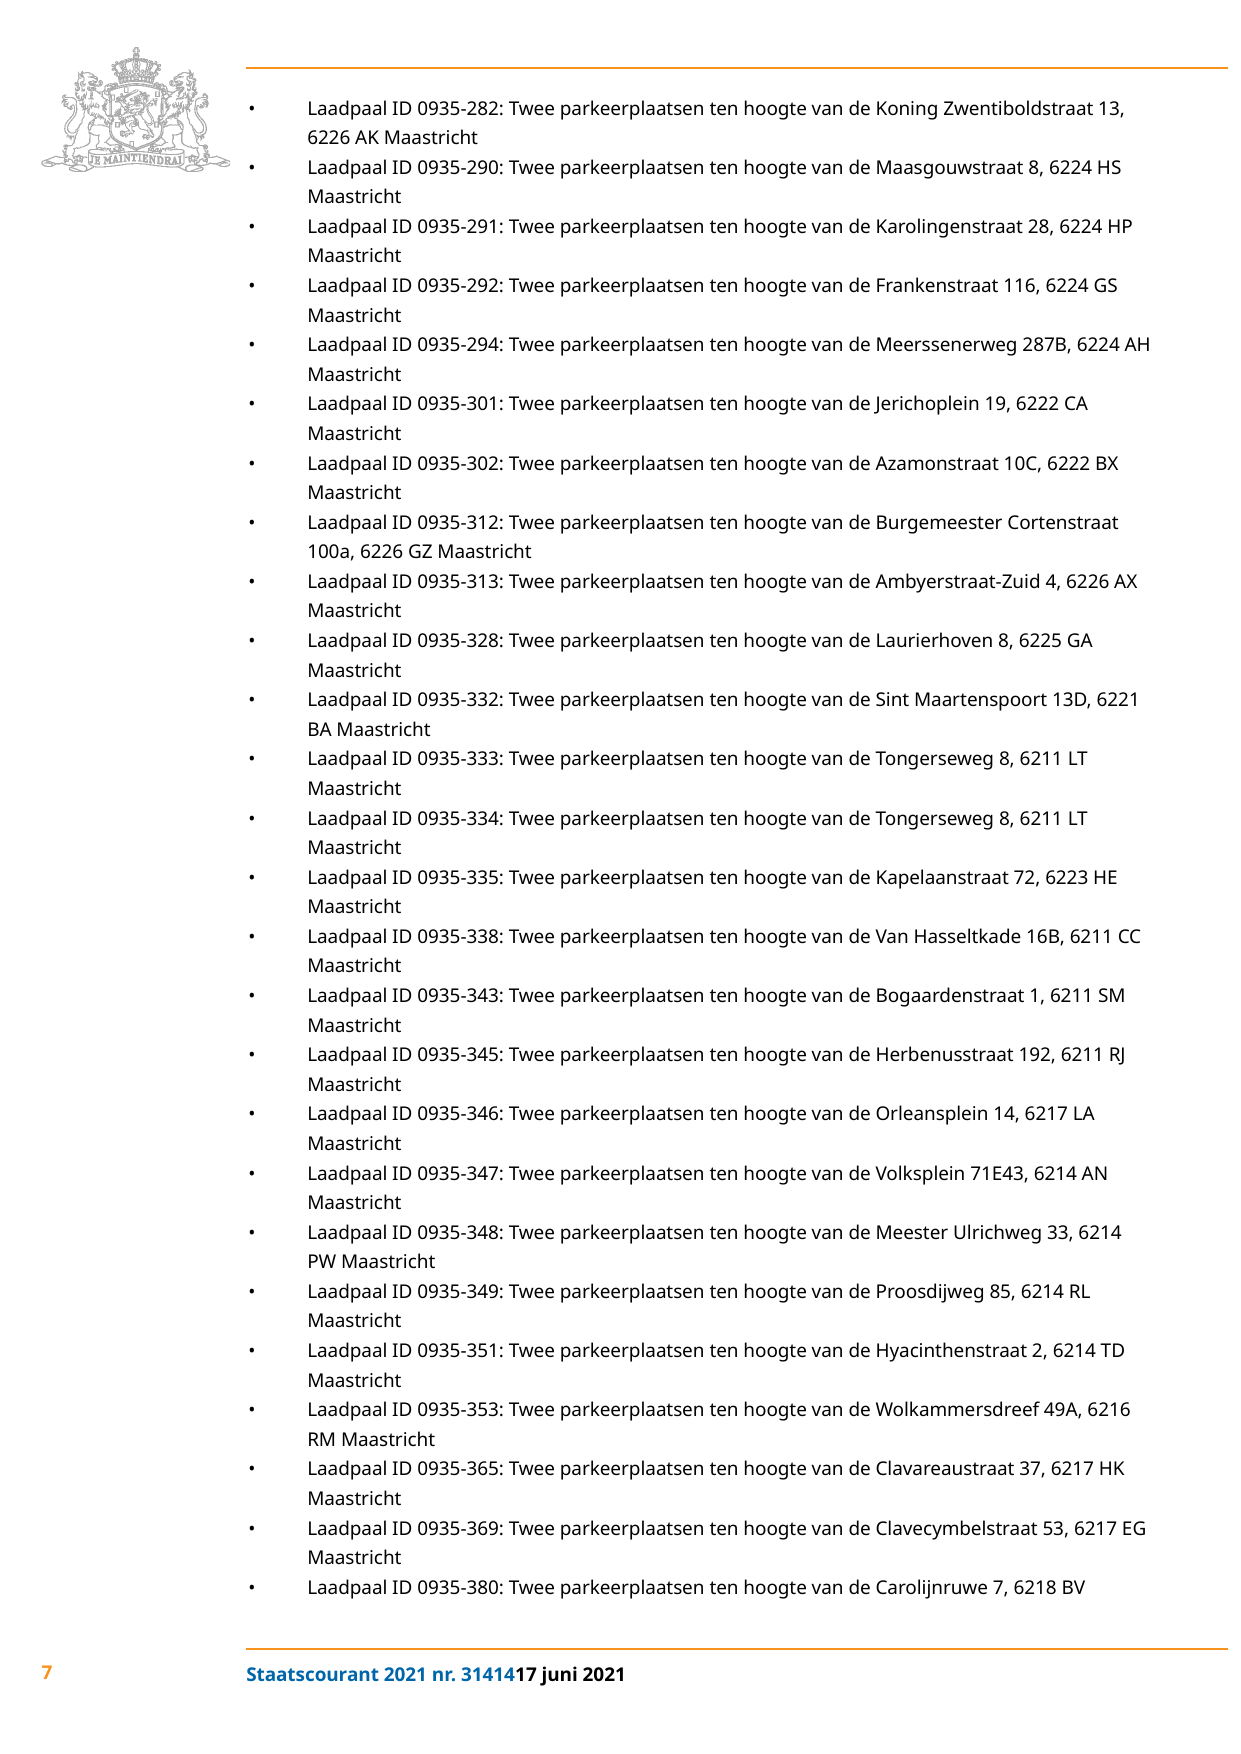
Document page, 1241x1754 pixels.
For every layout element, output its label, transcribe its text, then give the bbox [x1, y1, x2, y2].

list Laadpaal ID 0935-291: Twee parkeerplaatsen ten hoogte van de Karolingenstraat 28, 6224 HP Maastricht [248, 213, 1152, 268]
list Laadpaal ID 0935-290: Twee parkeerplaatsen ten hoogte van de Maasgouwstraat 8, 6224 HS Maastricht [248, 154, 1152, 209]
list Laadpaal ID 0935-334: Twee parkeerplaatsen ten hoogte van de Tongerseweg 8, 6211 LT Maastricht [248, 805, 1152, 860]
list Laadpaal ID 0935-333: Twee parkeerplaatsen ten hoogte van de Tongerseweg 8, 6211 LT Maastricht [248, 746, 1152, 801]
list Laadpaal ID 0935-349: Twee parkeerplaatsen ten hoogte van de Proosdijweg 85, 6214 RL Maastricht [248, 1278, 1152, 1333]
list Laadpaal ID 0935-301: Twee parkeerplaatsen ten hoogte van de Jerichoplein 19, 6222 CA Maastricht [248, 391, 1152, 446]
list Laadpaal ID 0935-365: Twee parkeerplaatsen ten hoogte van de Clavareaustraat 37, 6217 HK Maastricht [248, 1456, 1152, 1511]
list Laadpaal ID 0935-302: Twee parkeerplaatsen ten hoogte van de Azamonstraat 10C, 6222 BX Maastricht [248, 450, 1152, 505]
list Laadpaal ID 0935-380: Twee parkeerplaatsen ten hoogte van de Carolijnruwe 7, 6218 BV [248, 1574, 1152, 1600]
list Laadpaal ID 0935-338: Twee parkeerplaatsen ten hoogte van de Van Hasseltkade 16B, 6211 CC Maastricht [248, 923, 1152, 978]
list Laadpaal ID 0935-351: Twee parkeerplaatsen ten hoogte van de Hyacinthenstraat 2, 6214 TD Maastricht [248, 1337, 1152, 1393]
picture [41, 47, 231, 172]
list Laadpaal ID 0935-369: Twee parkeerplaatsen ten hoogte van de Clavecymbelstraat 53, 6217 EG Maastricht [248, 1515, 1152, 1570]
list Laadpaal ID 0935-332: Twee parkeerplaatsen ten hoogte van de Sint Maartenspoort 13D, 6221 BA Maastricht [248, 686, 1152, 742]
list Laadpaal ID 0935-347: Twee parkeerplaatsen ten hoogte van de Volksplein 71E43, 6214 AN Maastricht [248, 1160, 1152, 1215]
list Laadpaal ID 0935-312: Twee parkeerplaatsen ten hoogte van de Burgemeester Cortenstraat 100a, 6226 GZ Maastricht [248, 509, 1152, 564]
list Laadpaal ID 0935-346: Twee parkeerplaatsen ten hoogte van de Orleansplein 14, 6217 LA Maastricht [248, 1101, 1152, 1156]
list Laadpaal ID 0935-313: Twee parkeerplaatsen ten hoogte van de Ambyerstraat-Zuid 4, 6226 AX Maastricht [248, 568, 1152, 623]
list Laadpaal ID 0935-282: Twee parkeerplaatsen ten hoogte van de Koning Zwentiboldstraat 13, 6226 AK Maastricht [248, 95, 1152, 150]
list Laadpaal ID 0935-292: Twee parkeerplaatsen ten hoogte van de Frankenstraat 116, 6224 GS Maastricht [248, 272, 1152, 328]
list Laadpaal ID 0935-348: Twee parkeerplaatsen ten hoogte van de Meester Ulrichweg 33, 6214 PW Maastricht [248, 1219, 1152, 1274]
list Laadpaal ID 0935-335: Twee parkeerplaatsen ten hoogte van de Kapelaanstraat 72, 6223 HE Maastricht [248, 864, 1152, 919]
list Laadpaal ID 0935-345: Twee parkeerplaatsen ten hoogte van de Herbenusstraat 192, 6211 RJ Maastricht [248, 1041, 1152, 1097]
list Laadpaal ID 0935-328: Twee parkeerplaatsen ten hoogte van de Laurierhoven 8, 6225 GA Maastricht [248, 627, 1152, 683]
list Laadpaal ID 0935-353: Twee parkeerplaatsen ten hoogte van de Wolkammersdreef 49A, 6216 RM Maastricht [248, 1396, 1152, 1452]
list Laadpaal ID 0935-294: Twee parkeerplaatsen ten hoogte van de Meerssenerweg 287B, 6224 AH Maastricht [248, 331, 1152, 387]
list Laadpaal ID 0935-343: Twee parkeerplaatsen ten hoogte van de Bogaardenstraat 1, 6211 SM Maastricht [248, 982, 1152, 1038]
